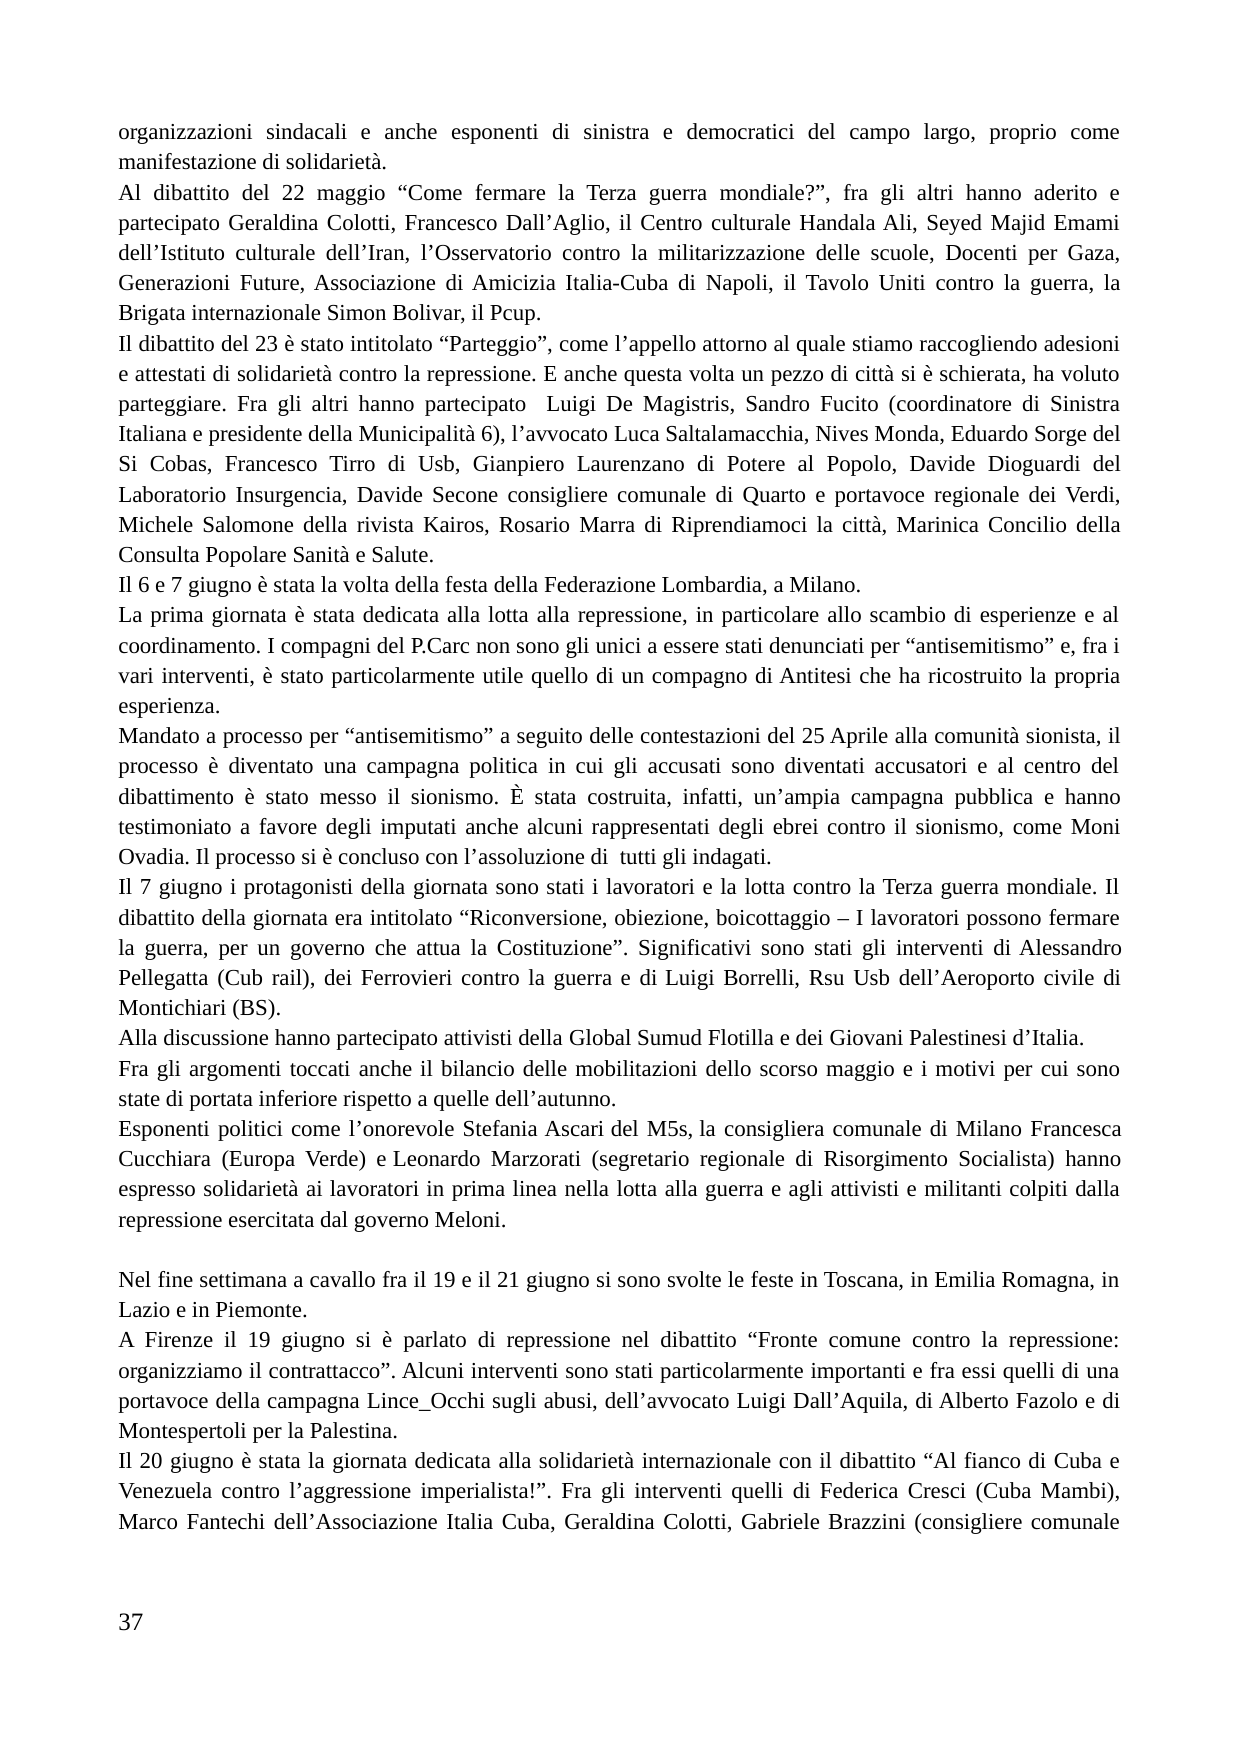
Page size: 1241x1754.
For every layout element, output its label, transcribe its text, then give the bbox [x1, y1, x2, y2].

list Il 7 giugno i protagonisti della giornata sono stati i lavoratori e la lotta contro la Terza guerra mondiale. Il dibattito della giornata era intitolato “Riconversione, obiezione, boicottaggio – I lavoratori possono fermare la guerra, per un governo che attua la Costituzione”. Significativi sono stati gli interventi di Alessandro Pellegatta (Cub rail), dei Ferrovieri contro la guerra e di Luigi Borrelli, Rsu Usb dell’Aeroporto civile di Montichiari (BS). [118, 873, 1122, 1021]
list Mandato a processo per “antisemitismo” a seguito delle contestazioni del 25 Aprile alla comunità sionista, il processo è diventato una campagna politica in cui gli accusati sono diventati accusatori e al centro del dibattimento è stato messo il sionismo. È stata costruita, infatti, un’ampia campagna pubblica e hanno testimoniato a favore degli imputati anche alcuni rappresentati degli ebrei contro il sionismo, come Moni Ovadia. Il processo si è concluso con l’assoluzione di tutti gli indagati. [118, 722, 1122, 869]
list Il 20 giugno è stata la giornata dedicata alla solidarietà internazionale con il dibattito “Al fianco di Cuba e Venezuela contro l’aggressione imperialista!”. Fra gli interventi quelli di Federica Cresci (Cuba Mambi), Marco Fantechi dell’Associazione Italia Cuba, Geraldina Colotti, Gabriele Brazzini (consigliere comunale [118, 1447, 1122, 1534]
list Alla discussione hanno partecipato attivisti della Global Sumud Flotilla e dei Giovani Palestinesi d’Italia. [118, 1024, 1122, 1051]
list organizzazioni sindacali e anche esponenti di sinistra e democratici del campo largo, proprio come manifestazione di solidarietà. [118, 118, 1122, 175]
list A Firenze il 19 giugno si è parlato di repressione nel dibattito “Fronte comune contro la repressione: organizziamo il contrattacco”. Alcuni interventi sono stati particolarmente importanti e fra essi quelli di una portavoce della campagna Lince_Occhi sugli abusi, dell’avvocato Luigi Dall’Aquila, di Alberto Fazolo e di Montespertoli per la Palestina. [118, 1326, 1122, 1443]
list Il dibattito del 23 è stato intitolato “Parteggio”, come l’appello attorno al quale stiamo raccogliendo adesioni e attestati di solidarietà contro la repressione. E anche questa volta un pezzo di città si è schierata, ha voluto parteggiare. Fra gli altri hanno partecipato Luigi De Magistris, Sandro Fucito (coordinatore di Sinistra Italiana e presidente della Municipalità 6), l’avvocato Luca Saltalamacchia, Nives Monda, Eduardo Sorge del Si Cobas, Francesco Tirro di Usb, Gianpiero Laurenzano di Potere al Popolo, Davide Dioguardi del Laboratorio Insurgencia, Davide Secone consigliere comunale di Quarto e portavoce regionale dei Verdi, Michele Salomone della rivista Kairos, Rosario Marra di Riprendiamoci la città, Marinica Concilio della Consulta Popolare Sanità e Salute. [118, 329, 1122, 567]
list Nel fine settimana a cavallo fra il 19 e il 21 giugno si sono svolte le feste in Toscana, in Emilia Romagna, in Lazio e in Piemonte. [118, 1266, 1122, 1323]
list Al dibattito del 22 maggio “Come fermare la Terza guerra mondiale?”, fra gli altri hanno aderito e partecipato Geraldina Colotti, Francesco Dall’Aglio, il Centro culturale Handala Ali, Seyed Majid Emami dell’Istituto culturale dell’Iran, l’Osservatorio contro la militarizzazione delle scuole, Docenti per Gaza, Generazioni Future, Associazione di Amicizia Italia-Cuba di Napoli, il Tavolo Uniti contro la guerra, la Brigata internazionale Simon Bolivar, il Pcup. [118, 178, 1122, 326]
list Esponenti politici come l’onorevole Stefania Ascari del M5s, la consigliera comunale di Milano Francesca Cucchiara (Europa Verde) e Leonardo Marzorati (segretario regionale di Risorgimento Socialista) hanno espresso solidarietà ai lavoratori in prima linea nella lotta alla guerra e agli attivisti e militanti colpiti dalla repressione esercitata dal governo Meloni. [118, 1115, 1122, 1232]
list Il 6 e 7 giugno è stata la volta della festa della Federazione Lombardia, a Milano. [118, 571, 1122, 598]
list Fra gli argomenti toccati anche il bilancio delle mobilitazioni dello scorso maggio e i motivi per cui sono state di portata inferiore rispetto a quelle dell’autunno. [118, 1054, 1122, 1111]
list La prima giornata è stata dedicata alla lotta alla repressione, in particolare allo scambio di esperienze e al coordinamento. I compagni del P.Carc non sono gli unici a essere stati denunciati per “antisemitismo” e, fra i vari interventi, è stato particolarmente utile quello di un compagno di Antitesi che ha ricostruito la propria esperienza. [118, 601, 1122, 718]
